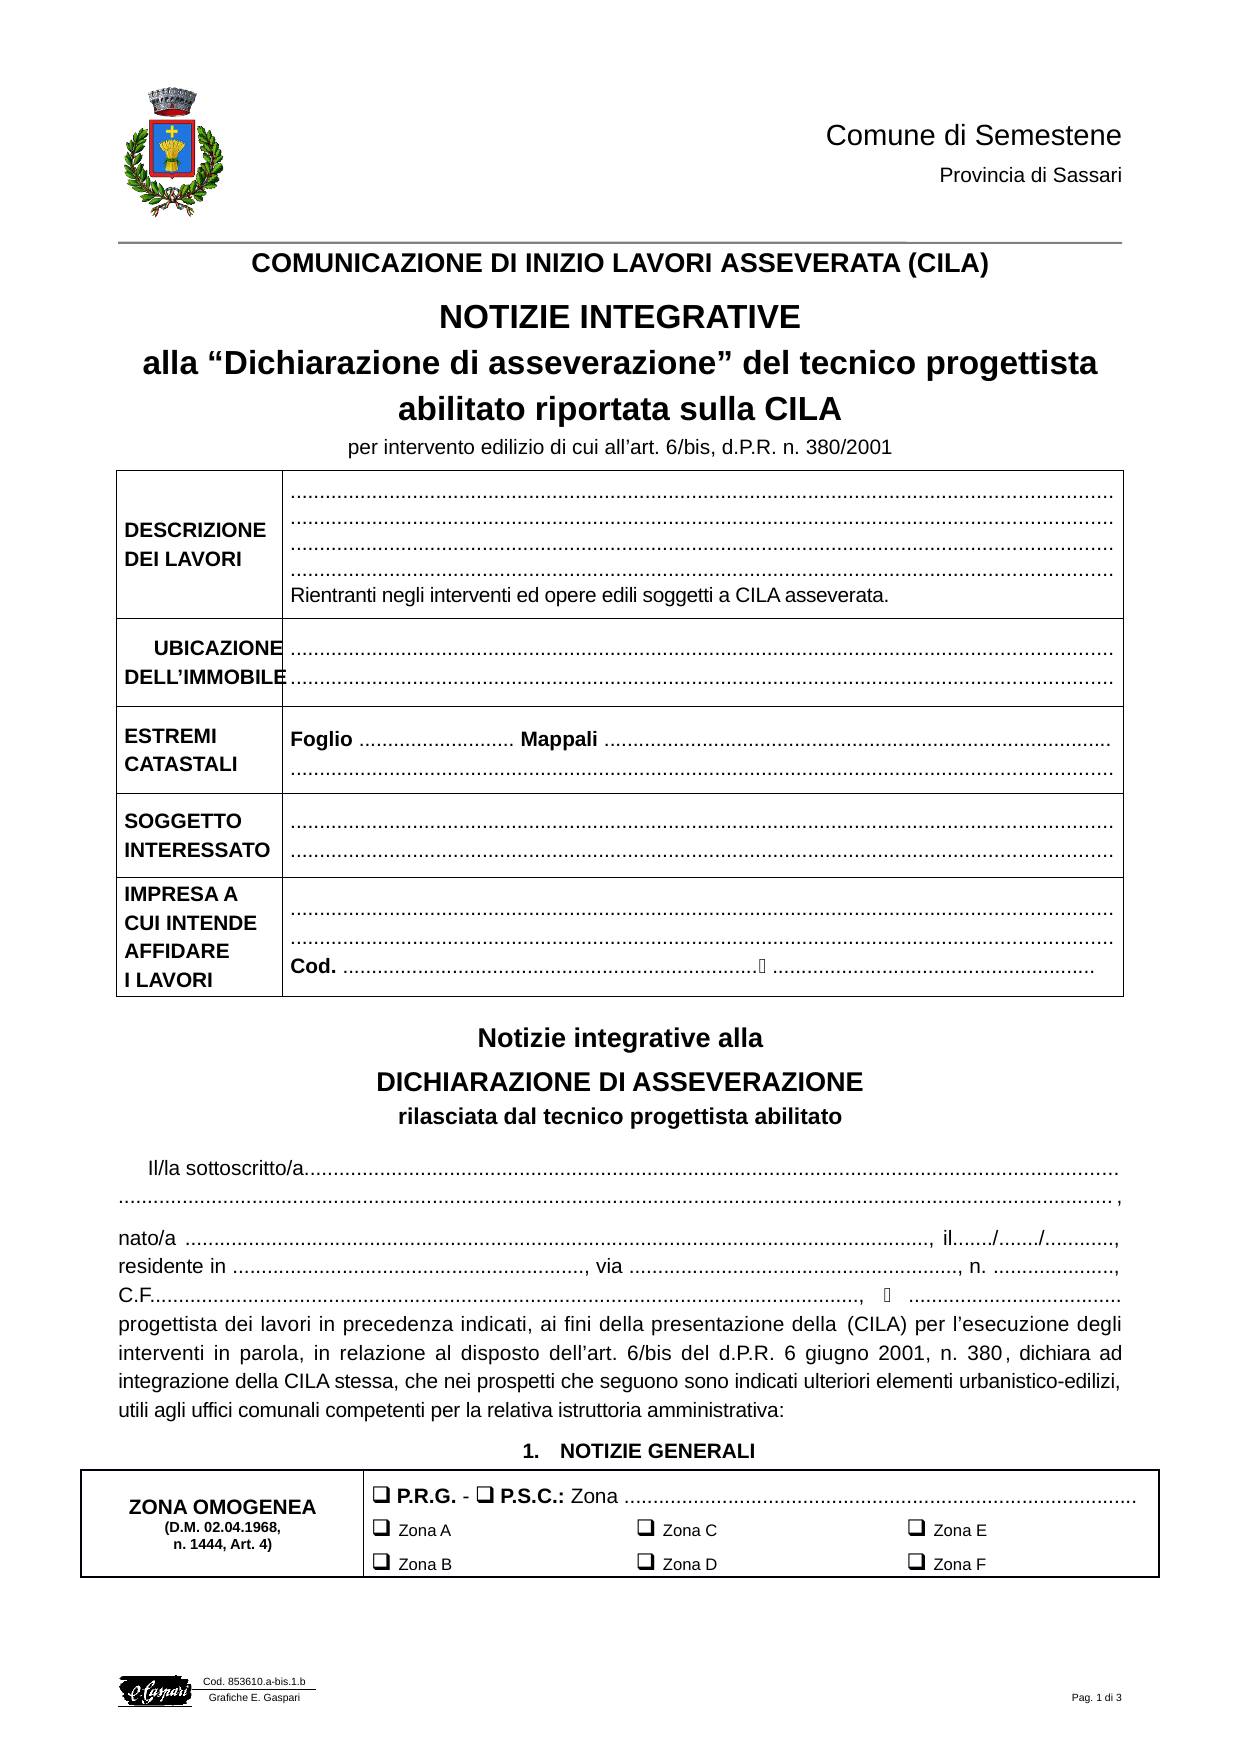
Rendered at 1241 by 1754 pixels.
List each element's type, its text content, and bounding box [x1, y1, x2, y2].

table_cell Foglio ........................... Mappali ........................................................................................ [283, 707, 1123, 793]
table_header  P.R.G. -  P.S.C.: Zona .........................................................................................  Zona A  Zona C  Zona E  Zona B  Zona D  Zona F [364, 1471, 1158, 1576]
text DICHIARAZIONE DI ASSEVERAZIONE [118, 1066, 1122, 1097]
table_cell [283, 794, 1123, 877]
table_cell SOGGETTO INTERESSATO [117, 794, 282, 877]
table_header ZONA OMOGENEA (D.M. 02.04.1968, n. 1444, Art. 4) [82, 1471, 363, 1576]
picture [118, 1674, 192, 1706]
table_cell UBICAZIONE DELL’IMMOBILE [117, 619, 282, 706]
title per intervento edilizio di cui all’art. 6/bis, d.P.R. n. 380/2001 [118, 435, 1122, 459]
title COMUNICAZIONE DI INIZIO LAVORI ASSEVERATA (CILA) [103, 247, 1137, 278]
title alla “Dichiarazione di asseverazione” del tecnico progettista abilitato riportata sulla CILA [118, 343, 1122, 427]
text Il/la sottoscritto/a , [118, 1155, 1122, 1208]
text nato/a ................................................................................................................................., il......./......./............, residente in ............................................................., via ........................................................., n. ....................., C.F...........................................................................................................................,  ..................................... progettista dei lavori in precedenza indicati, ai fini della presentazione della (CILA) per l’esecuzione degli interventi in parola, in relazione al disposto dell’art. 6/bis del d.P.R. 6 giugno 2001, n. 380, dichiara ad integrazione della CILA stessa, che nei prospetti che seguono sono indicati ulteriori elementi urbanistico-edilizi, utili agli uffici comunali competenti per la relativa istruttoria amministrativa: [118, 1225, 1122, 1422]
text rilasciata dal tecnico progettista abilitato [118, 1103, 1122, 1130]
table_header DESCRIZIONE DEI LAVORI [117, 471, 282, 617]
table_cell Cod. ........................................................................ ........................................................ [283, 878, 1123, 996]
title NOTIZIE INTEGRATIVE [118, 297, 1122, 335]
text Notizie integrative alla [118, 1022, 1122, 1053]
picture [122, 87, 224, 219]
table_cell ESTREMI CATASTALI [117, 707, 282, 793]
list NOTIZIE GENERALI [156, 1439, 1122, 1463]
table_cell [283, 619, 1123, 706]
table_header Rientranti negli interventi ed opere edili soggetti a CILA asseverata. [283, 471, 1123, 617]
table_cell IMPRESA A CUI INTENDE AFFIDARE I LAVORI [117, 878, 282, 996]
text Comune di Semestene [224, 118, 1122, 152]
text Provincia di Sassari [224, 163, 1122, 187]
